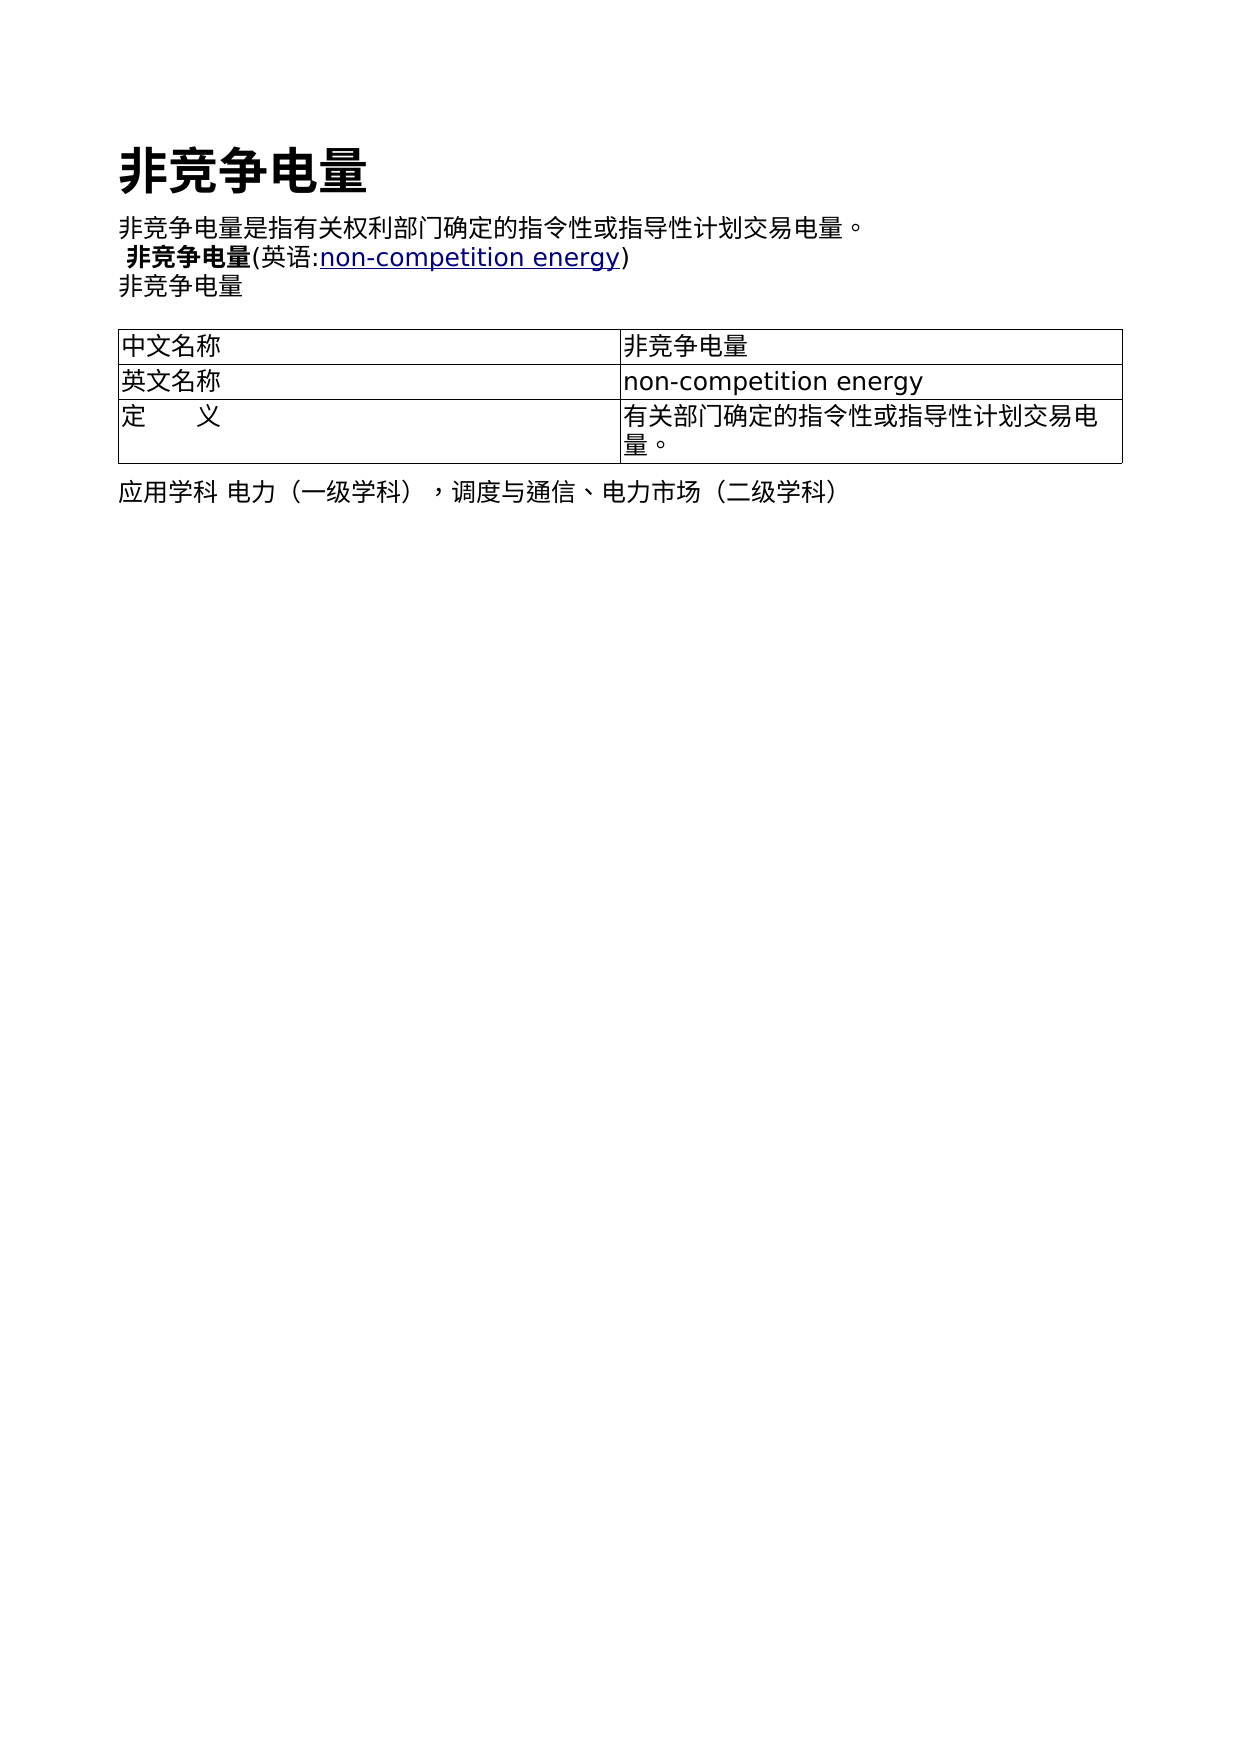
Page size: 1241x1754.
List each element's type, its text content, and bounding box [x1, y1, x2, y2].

table_header 中文名称 [119, 330, 620, 364]
table_cell 英文名称 [119, 365, 620, 399]
table_header 非竞争电量 [621, 330, 1122, 364]
table_cell 定 义 [119, 400, 620, 463]
text 非竞争电量是指有关权利部门确定的指令性或指导性计划交易电量。 非竞争电量(英语:non-competition energy) 非竞争电量 [118, 214, 1122, 301]
subtitle 非竞争电量 [118, 143, 1122, 201]
table_cell non-competition energy [621, 365, 1122, 399]
text 应用学科 电力（一级学科），调度与通信、电力市场（二级学科） [118, 478, 1122, 507]
table_cell 有关部门确定的指令性或指导性计划交易电量。 [621, 400, 1122, 463]
